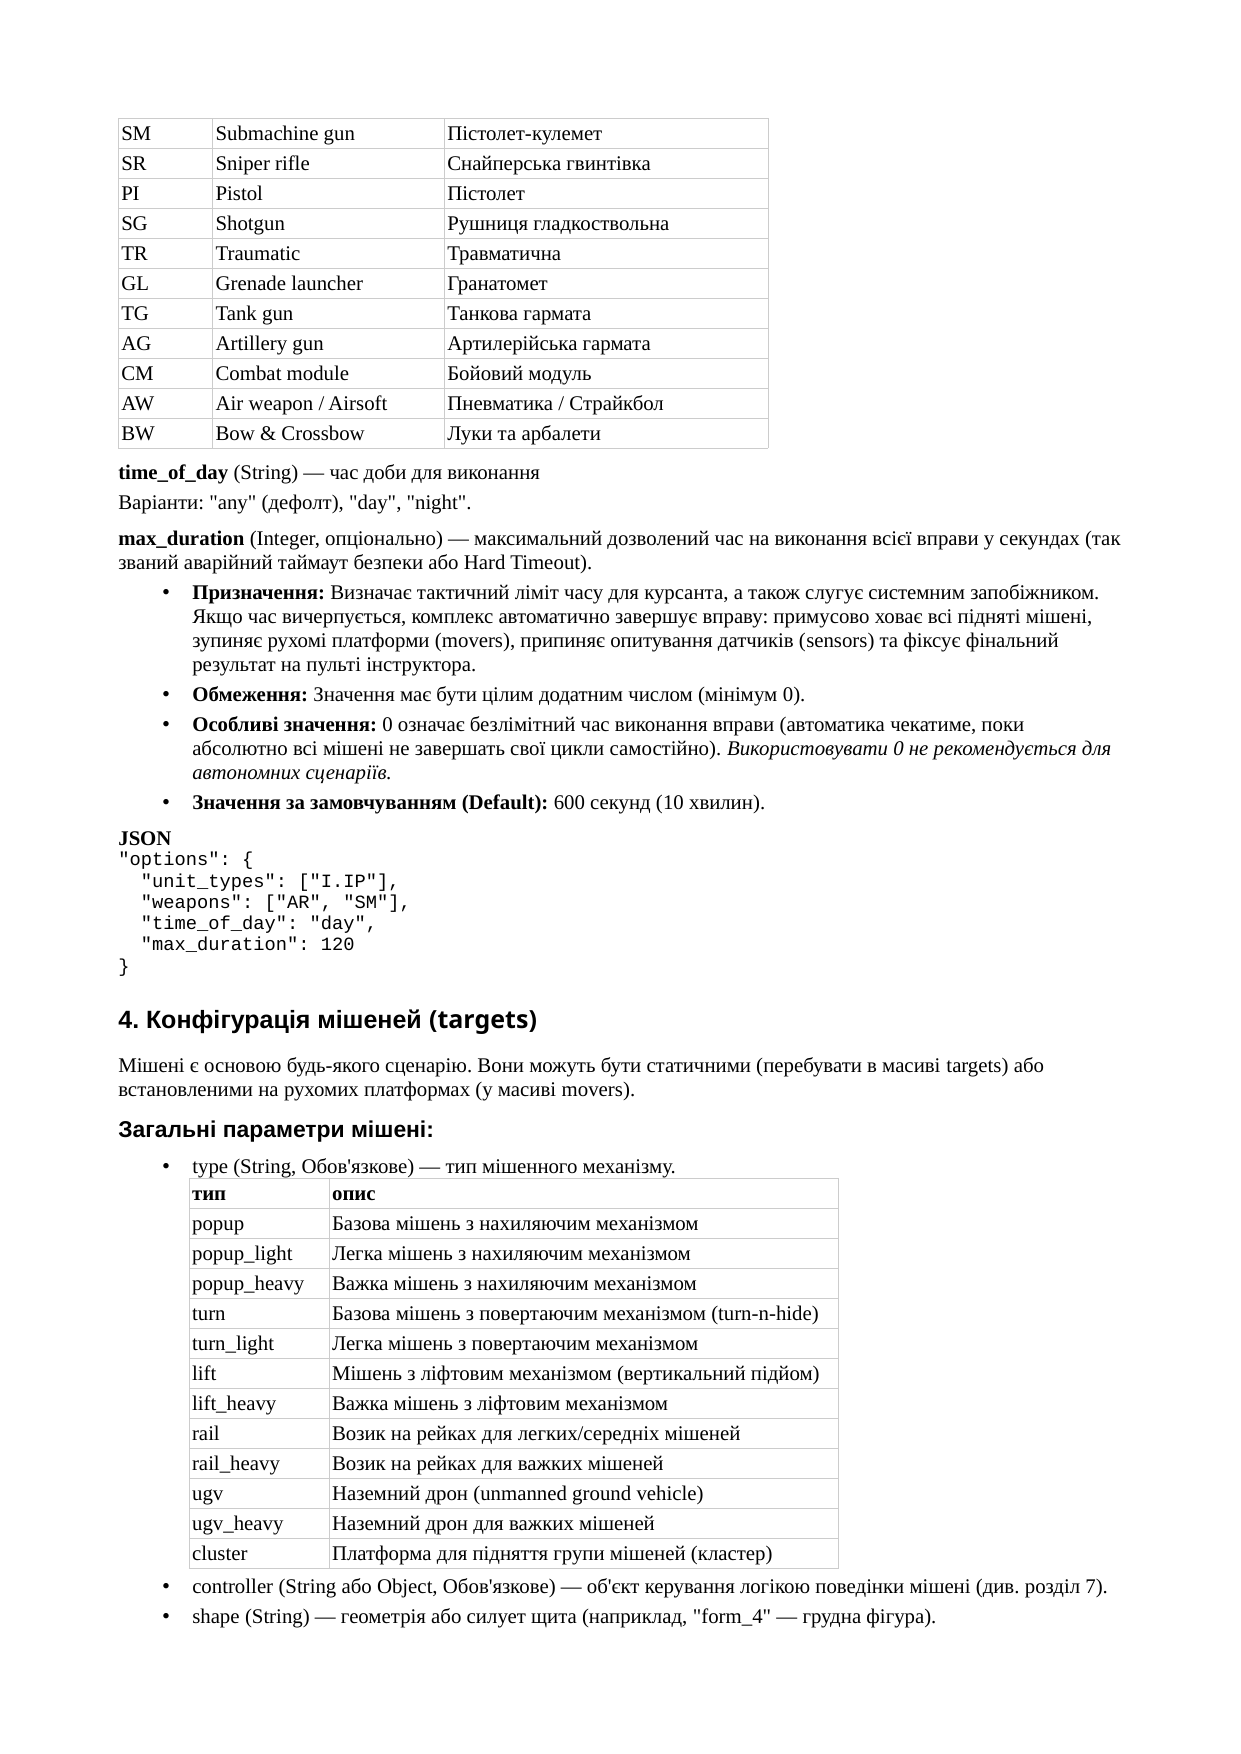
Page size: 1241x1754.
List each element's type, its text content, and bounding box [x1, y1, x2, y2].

table_cell Traumatic [213, 239, 444, 268]
table_cell Бойовий модуль [445, 359, 768, 388]
list Обмеження: Значення має бути цілим додатним числом (мінімум 0). [162, 682, 1122, 706]
table_cell rail_heavy [190, 1449, 329, 1478]
table_cell Air weapon / Airsoft [213, 389, 444, 418]
table_cell SR [119, 149, 212, 178]
table_cell Рушниця гладкоствольна [445, 209, 768, 238]
table_cell popup_heavy [190, 1269, 329, 1298]
table_cell Мішень з ліфтовим механізмом (вертикальний підйом) [330, 1359, 838, 1388]
table_cell Платформа для підняття групи мішеней (кластер) [330, 1539, 838, 1568]
table_cell Травматична [445, 239, 768, 268]
table_cell Возик на рейках для легких/середніх мішеней [330, 1419, 838, 1448]
table_cell turn_light [190, 1329, 329, 1358]
table_cell PI [119, 179, 212, 208]
table_cell Pistol [213, 179, 444, 208]
text } [118, 956, 1122, 978]
text "options": { [118, 850, 1122, 871]
subtitle time_of_day (String) — час доби для виконання [118, 460, 1122, 484]
table_cell Легка мішень з повертаючим механізмом [330, 1329, 838, 1358]
table_cell ugv_heavy [190, 1509, 329, 1538]
table_cell SM [119, 119, 212, 148]
text Варіанти: "any" (дефолт), "day", "night". [118, 490, 1122, 514]
list shape (String) — геометрія або силует щита (наприклад, "form_4" — грудна фігура). [162, 1604, 1122, 1628]
table_cell BW [119, 419, 212, 448]
table_cell Танкова гармата [445, 299, 768, 328]
text "weapons": ["AR", "SM"], [118, 893, 1122, 914]
subtitle max_duration (Integer, опціонально) — максимальний дозволений час на виконання всієї вправи у секундах (так званий аварійний таймаут безпеки або Hard Timeout). [118, 526, 1122, 574]
table_cell rail [190, 1419, 329, 1448]
list Особливі значення: 0 означає безлімітний час виконання вправи (автоматика чекатиме, поки абсолютно всі мішені не завершать свої цикли самостійно). Використовувати 0 не рекомендується для автономних сценаріїв. [162, 712, 1122, 784]
list controller (String або Object, Обов'язкове) — об'єкт керування логікою поведінки мішені (див. розділ 7). [162, 1574, 1122, 1598]
table_cell Важка мішень з нахиляючим механізмом [330, 1269, 838, 1298]
table_cell cluster [190, 1539, 329, 1568]
table_cell TR [119, 239, 212, 268]
table_cell Возик на рейках для важких мішеней [330, 1449, 838, 1478]
text "time_of_day": "day", "max_duration": 120 [118, 914, 1122, 956]
table_cell Artillery gun [213, 329, 444, 358]
table_cell TG [119, 299, 212, 328]
subtitle Загальні параметри мішені: [118, 1116, 1122, 1142]
table_cell Пневматика / Страйкбол [445, 389, 768, 418]
table_cell Пістолет [445, 179, 768, 208]
table_cell popup [190, 1209, 329, 1238]
table_cell Combat module [213, 359, 444, 388]
list Призначення: Визначає тактичний ліміт часу для курсанта, а також слугує системним запобіжником. Якщо час вичерпується, комплекс автоматично завершує вправу: примусово ховає всі підняті мішені, зупиняє рухомі платформи (movers), припиняє опитування датчиків (sensors) та фіксує фінальний результат на пульті інструктора. [162, 580, 1122, 676]
table_cell ugv [190, 1479, 329, 1508]
table_cell Submachine gun [213, 119, 444, 148]
table_cell AW [119, 389, 212, 418]
table_cell Базова мішень з нахиляючим механізмом [330, 1209, 838, 1238]
table_header тип [190, 1179, 329, 1208]
table_cell Базова мішень з повертаючим механізмом (turn-n-hide) [330, 1299, 838, 1328]
list Значення за замовчуванням (Default): 600 секунд (10 хвилин). [162, 790, 1122, 814]
text Мішені є основою будь-якого сценарію. Вони можуть бути статичними (перебувати в масиві targets) або встановленими на рухомих платформах (у масиві movers). [118, 1053, 1122, 1101]
table_cell Наземний дрон (unmanned ground vehicle) [330, 1479, 838, 1508]
table_cell Shotgun [213, 209, 444, 238]
table_cell SG [119, 209, 212, 238]
list type (String, Обов'язкове) — тип мішенного механізму. [162, 1154, 1122, 1178]
table_cell Луки та арбалети [445, 419, 768, 448]
table_header опис [330, 1179, 838, 1208]
table_cell Пістолет-кулемет [445, 119, 768, 148]
table_cell Важка мішень з ліфтовим механізмом [330, 1389, 838, 1418]
subtitle 4. Конфігурація мішеней (targets) [118, 1001, 1122, 1035]
table_cell Артилерійська гармата [445, 329, 768, 358]
table_cell Снайперська гвинтівка [445, 149, 768, 178]
table_cell lift_heavy [190, 1389, 329, 1418]
subtitle JSON [118, 826, 1122, 850]
table_cell popup_light [190, 1239, 329, 1268]
table_cell AG [119, 329, 212, 358]
table_cell Bow & Crossbow [213, 419, 444, 448]
table_cell GL [119, 269, 212, 298]
table_cell turn [190, 1299, 329, 1328]
table_cell CM [119, 359, 212, 388]
table_cell Легка мішень з нахиляючим механізмом [330, 1239, 838, 1268]
table_cell Наземний дрон для важких мішеней [330, 1509, 838, 1538]
table_cell Tank gun [213, 299, 444, 328]
table_cell Grenade launcher [213, 269, 444, 298]
text "unit_types": ["I.IP"], [118, 871, 1122, 893]
table_cell Гранатомет [445, 269, 768, 298]
table_cell lift [190, 1359, 329, 1388]
table_cell Sniper rifle [213, 149, 444, 178]
